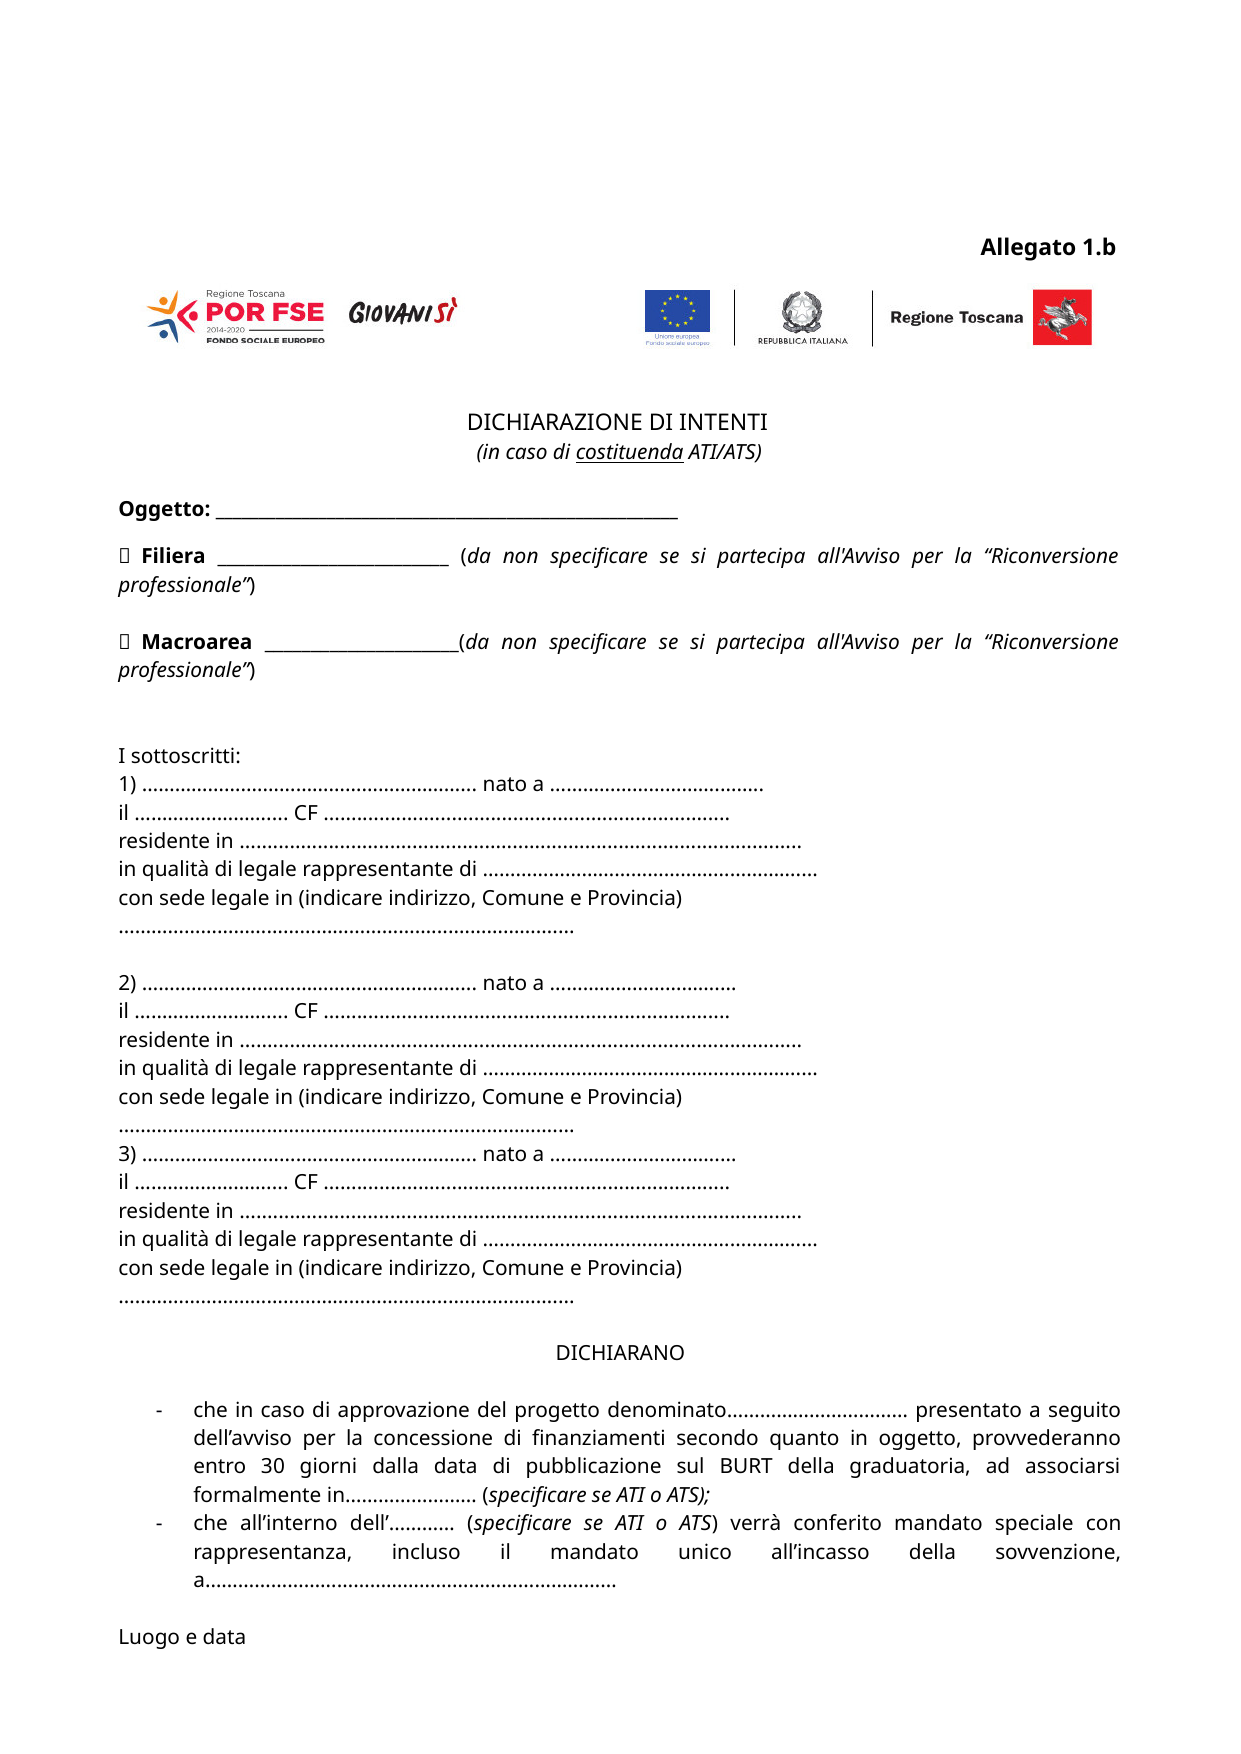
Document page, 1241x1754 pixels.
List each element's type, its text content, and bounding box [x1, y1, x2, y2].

text DICHIARANO [118, 1338, 1122, 1366]
text con sede legale in (indicare indirizzo, Comune e Provincia) [118, 1082, 1122, 1110]
text DICHIARAZIONE DI INTENTI [118, 406, 1122, 437]
text in qualità di legale rappresentante di ………………………………………………….... [118, 854, 1122, 883]
list che in caso di approvazione del progetto denominato…………………………… presentato a seguito dell’avviso per la concessione di finanziamenti secondo quanto in oggetto, provvederanno entro 30 giorni dalla data di pubblicazione sul BURT della graduatoria, ad associarsi formalmente in…………………… (specificare se ATI o ATS); [156, 1395, 1122, 1508]
text residente in ..................................................................................................... [118, 1196, 1122, 1224]
text il …………………….... CF ......................................................................... [118, 1167, 1122, 1196]
text 2) ……………….…………………………………... nato a ………………………….… [118, 968, 1122, 997]
text in qualità di legale rappresentante di ………………………………………………….... [118, 1224, 1122, 1253]
subtitle Allegato 1.b [118, 231, 1122, 262]
text con sede legale in (indicare indirizzo, Comune e Provincia) [118, 1253, 1122, 1281]
text Oggetto: ______________________________________________________ [118, 494, 1122, 523]
text 1) ……………….…………………………………... nato a ………………………….…….. [118, 769, 1122, 798]
list che all’interno dell’………… (specificare se ATI o ATS) verrà conferito mandato speciale con rappresentanza, incluso il mandato unico all’incasso della sovvenzione, a………………………………………………………………… [156, 1508, 1122, 1594]
text Macroarea _____________________(da non specificare se si partecipa all'Avviso per la “Riconversione professionale”) [118, 627, 1122, 684]
text …………………………………………………....……………….... [118, 911, 1122, 940]
text 3) ……………….…………………………………... nato a ………………………….… [118, 1139, 1122, 1167]
text in qualità di legale rappresentante di ………………………………………………….... [118, 1053, 1122, 1082]
text con sede legale in (indicare indirizzo, Comune e Provincia) [118, 883, 1122, 911]
text …………………………………………………....……………….... [118, 1110, 1122, 1139]
text residente in ..................................................................................................... [118, 826, 1122, 854]
text …………………………………………………....……………….... [118, 1281, 1122, 1309]
text il …………………….... CF ......................................................................... [118, 798, 1122, 826]
text Filiera _________________________ (da non specificare se si partecipa all'Avviso per la “Riconversione professionale”) [118, 542, 1122, 598]
text I sottoscritti: [118, 741, 1122, 769]
text il …………………….... CF ......................................................................... [118, 997, 1122, 1025]
text residente in ..................................................................................................... [118, 1025, 1122, 1053]
text Luogo e data [118, 1622, 1122, 1651]
text (in caso di costituenda ATI/ATS) [118, 437, 1122, 466]
